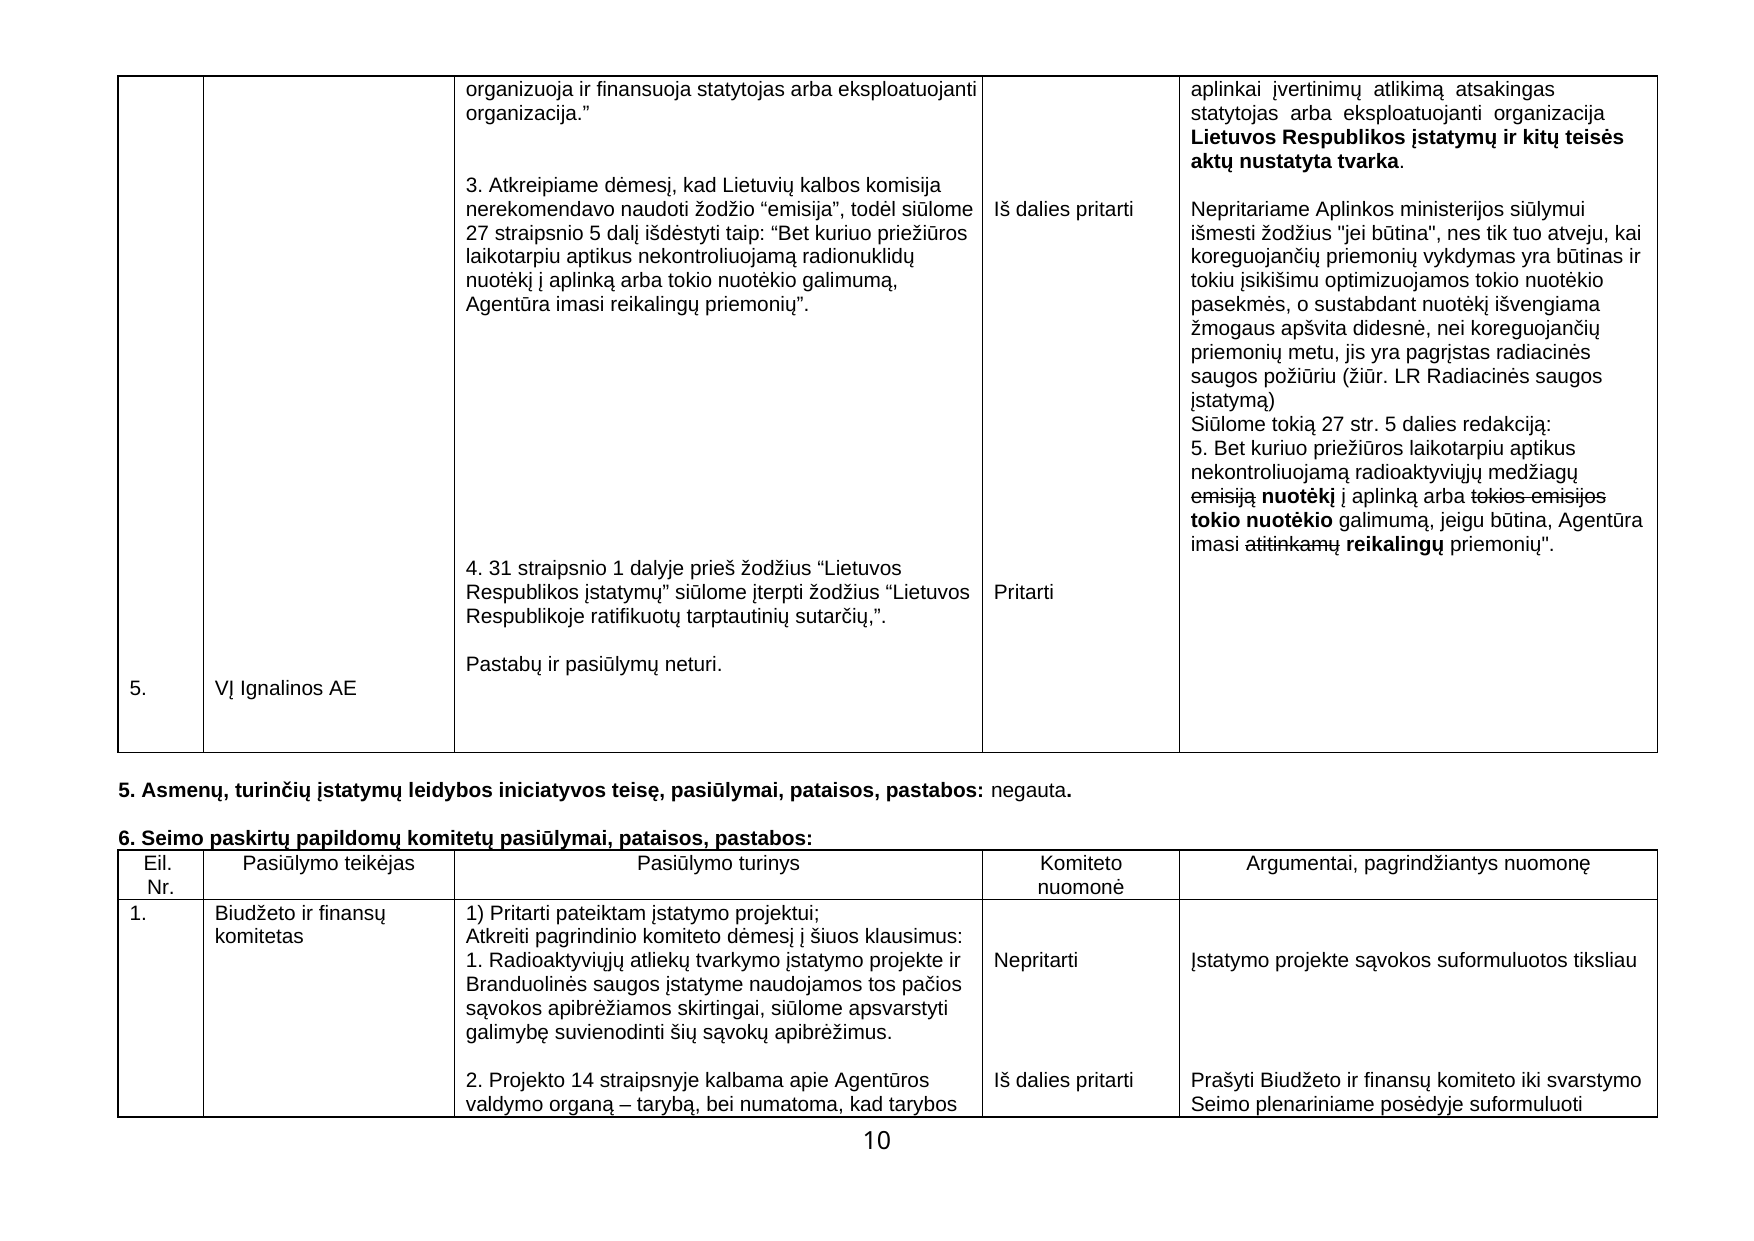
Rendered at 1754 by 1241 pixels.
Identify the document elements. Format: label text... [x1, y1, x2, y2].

table_cell 1) Pritarti pateiktam įstatymo projektui; Atkreiti pagrindinio komiteto dėmesį į šiuos klausimus: 1. Radioaktyviųjų atliekų tvarkymo įstatymo projekte ir Branduolinės saugos įstatyme naudojamos tos pačios sąvokos apibrėžiamos skirtingai, siūlome apsvarstyti galimybę suvienodinti šių sąvokų apibrėžimus. 2. Projekto 14 straipsnyje kalbama apie Agentūros valdymo organą – tarybą, bei numatoma, kad tarybos [455, 900, 982, 1116]
table_cell 1. [119, 900, 203, 1116]
table_cell Biudžeto ir finansų komitetas [204, 900, 454, 1116]
table_header Pasiūlymo teikėjas [204, 851, 454, 899]
table_header Pasiūlymo turinys [455, 851, 982, 899]
table_cell aplinkai įvertinimų atlikimą atsakingas statytojas arba eksploatuojanti organizacija Lietuvos Respublikos įstatymų ir kitų teisės aktų nustatyta tvarka. Nepritariame Aplinkos ministerijos siūlymui išmesti žodžius "jei būtina", nes tik tuo atveju, kai koreguojančių priemonių vykdymas yra būtinas ir tokiu įsikišimu optimizuojamos tokio nuotėkio pasekmės, o sustabdant nuotėkį išvengiama žmogaus apšvita didesnė, nei koreguojančių priemonių metu, jis yra pagrįstas radiacinės saugos požiūriu (žiūr. LR Radiacinės saugos įstatymą) Siūlome tokią 27 str. 5 dalies redakciją: 5. Bet kuriuo priežiūros laikotarpiu aptikus nekontroliuojamą radioaktyviųjų medžiagų emisiją nuotėkį į aplinką arba tokios emisijos tokio nuotėkio galimumą, jeigu būtina, Agentūra imasi atitinkamų reikalingų priemonių". [1180, 77, 1657, 752]
table_cell Įstatymo projekte sąvokos suformuluotos tiksliau Prašyti Biudžeto ir finansų komiteto iki svarstymo Seimo plenariniame posėdyje suformuluoti [1180, 900, 1657, 1116]
table_header Eil. Nr. [119, 851, 203, 899]
table_header Argumentai, pagrindžiantys nuomonę [1180, 851, 1657, 899]
table_header Komiteto nuomonė [983, 851, 1179, 899]
text 6. Seimo paskirtų papildomų komitetų pasiūlymai, pataisos, pastabos: [118, 825, 1635, 849]
text 5. Asmenų, turinčių įstatymų leidybos iniciatyvos teisę, pasiūlymai, pataisos, pastabos: negauta. [118, 777, 1635, 801]
table_cell 5. [119, 77, 203, 752]
table_cell 1. Papildyti 2 straipsnio 18 punktą tokia dalimi: “Kapinynas yra paviršinis, jei laidojamos mažo ir/arba vidutinio aktyvumo atliekos, ir požeminis, jei – didelio aktyvumo atliekos arba panaudotas branduolinis kuras”. 2. Papildyti 7 straipsnį 5 punktu: “5) organizuoja taikomuosius mokslinius tyrimus, susijusius su radioaktyvių atliekų tvarkymo įrenginių vietų parinkimu ir poveikio aplinkai vertinimu, iš jų – geologinius tyrimus vykdo Lietuvos geologijos tarnyba prie Aplinkos ministerijos”. 3. 17 straipsnio 2 punkto 1 dalyje prieš žodį “įvertinti” įrašyti žodžius “atlikti detalius geologinius ir kitus reikalingus mokslinius tyrimus bei” ir šią punkto dalį išdėstyti taip: “1) atlikti detalius geologinius ir kitus reikalingus mokslinius tyrimus bei įvertinti visus svarbius, susijusius su aikštele, veiksnius, kurie gali turėti įtakos šio įrenginio saugai per visą jo eksploatacijos laikotarpį, o jei tai kapinynas – ir jo saugai po galutinio uždarymo”. 4. 18 straipsnio 2 punkte po žodžių “branduolinės energijos” įrašyti žodžius “ir Žemės gelmių įstatymuose” ir šio punkto antrąjį sakinį išdėstyti taip: “Atitinkami saugyklų ir/arba kapinynų, įskaitant uždarymą, projektai turi būti suderinti su valstybės institucijomis, nurodytomis Lietuvos Respublikos Branduolinės energijos ir Žemės gelmių įstatymuose.” 1. 2 straipsnio 25 dalyje prieš žodžius “…kontroliuojant poveikį žmogui ir aplinkai” siūlome išbraukti žodį “žmogui”. 2. Atsižvelgiant į tai, kad radioaktyviųjų atliekų tvarkymo sureguliavimo pagrindinis tikslas yra garantuoti gyventojų ir aplinkos radiacinę saugą, manome būtų tikslinga 6 straipsnio 1 punkte po žodžių “…agentūros siūlymu, suderinus su…” įtraukti sekančius “…Aplinkos ministerija, Radiacinės saugos centru…” ir toliau pagal tekstą. 3. Tikslu išvengti nepagrįsto licenciją gauti norinčių juridinių asmenų siuntinėjimo, manome, kad 10 straipsnio 2 dalyje po žodžių “…suderinus su Aplinkos ministerija” toliau rašyti “o norint pervežti radioaktyviąsias atliekas su branduolinėmis medžiagomis ir Valstybine atominės energetikos saugos inspekcija”. Panaši redakcija numatyta 10 straipsnio 4 dalyje. 4. 10 straipsnio 4 dalyje siūlome pakeisti redakciją sekančiai. Po žodžių “…suderinus su Radiacinės saugos centru”, toliau rašyti “… o vežti radioaktyviąsias atliekas su branduolinėmis medžiagomis ir su Valstybine atominės energetikos saugos inspekcija”. 5. Žodžius “arba Aplinkos ministerijos teikimu Vyriausybė” siūlome išbraukti, nes, mūsų nuomone, šie žodžiai mechaniškai paimti iš Radiacinės saugos įstatymo 9 straipsnio 2 dalies, kur kalbama apie radioaktyviųjų medžiagų vežimą. Tačiau tai ne visiškai tinka reglamentuojant radioaktyviųjų atliekų vežimą. 6. Tikslu įvertinti, ar numatytos visos gyventojų radiacinės saugos priemonės, manome būtų tikslinga 20 straipsnio 1 punkto po žodžių “… priėmimo ir perdavimo eksploatuoti programą, kurią…” siūlome įtraukti “… suderinus su Radiacinės saugos centru”, toliau pagal tekstą. 7. 27 straipsnio 4 punkte po žodžių “…paruošia Priežiūros po uždarymo programą” siūlome įtraukti “…suderinus su Aplinkos ministerija, Radiacinės saugos centru”, toliau pagal tekstą. 1. 9 str. 1 punktą siūlome suformuluoti taip: “projektuoti, statyti ar rekonstruoti, eksploatuoti radioaktyviųjų atliekų tvarkymo įrenginius, nutraukti radioaktyviųjų atliekų tvarkymo įrenginių, išskyrus kapinynus, eksploataciją, galutinai uždaryti kapinynus ir vykdyti uždarytų kapinynų priežiūrą”. Šio straipsnio 3 punktą siūlome suformuluoti taip: “pradiniai apdoroti ir saugoti smulkiųjų gamintojų radioaktyviąsias atliekas iki jų perdavimo Radioaktyviųjų atliekų tvarkymo agentūrai”. 2. 11 str. 1 dalyje po žodžio “atliekų” būtina įterpti žodį “tvarkymo”: “Radioaktyviųjų atliekų tvarkymo agentūra”. 3. Siūlome 13 str. 1 dalį suformuluoti taip: “Pagrindinis Agentūros veiklos tikslas yra sutvarkyti smulkiųjų gamintojų ir palaidoti visas jai perduotas radioaktyviąsias atliekas užtikrinant branduolinę ir radiacinę saugą”. 4. 13 str. 2 dalies paskutinis sakinys “Šiai veiklai Agentūra turi gauti licenciją" yra ir netikslus, ir ne vietoje, kadangi ir kita jos veikla yra licencijuojama, kaip nurodyta 9 str. Todėl siūlome šį sakinį išmesti, o 12 str. 2 dalies gale pridėti sakinį: “Agentūra atlieka funkcijas, nurodytas 13 straipsnyje, ir šiai veiklai ji turi gauti licenciją”. 5. 13 str. Siūlome papildyti 3 punktu ir jį suformuluoti taip:”3. Kitos agentūros funkcijos: 1) Radioaktyviųjų atliekų tvarkymo strategijos parengimas; 2) Agentūros programos trejiems metams parengimas; 3) Esamų radioaktyviųjų atliekų kapinynų, kai jie įgauna kapinynų statusą pagal šį įstatymą, priežiūra; 4) Priimtų, saugojamų ir laidojamų radioaktyviųjų atliekų apskaita, atliekų gamintojų privalomų įmokų už radioaktyviųjų atliekų sutvarkymą ir palaidojimą administravimas; 5) Mokslo tyrimų radioaktyviųjų atliekų tvarkymo srityje finansavimas; 6) Aplinkos ministerijos nustatyta tvarka ne branduolinės energijos objektų, žemės ir pastatų, užterštų radionuklidais, deaktyvacija; 7) Konfiskuotų ar paimtų neteisėtai gaminamų, vežamų, saugojamų, atsitiktinai aptiktų radionuklidais, deaktyvacija; 8) Visuomenės informavimas apie radioaktyviųjų atliekų tvarkymą”. 6. 19 str. 3 dalyje po žodžio “įvertinimas” siūlome pridėti žodžius “…, kuris įrenginio eksploatacijos metu turi būti periodiškai atnaujinamas”. 7. Sąvokos “statytojas” nėra 2 str., todėl galima galvoti, kad tai yra statybinė organizacija. Tarptautinėje licencijavimo praktikoje vartojama sąvoka “pareiškėjas”, t.y. juridinis asmuo, prašantis išduoti licenciją statyti ar eksploatuoti radioaktyviųjų atliekų tvarkymo įrenginį, todėl siūlome 2 str. pridėti šią sąvoką ir atitinkamai pakeisti 19 str. 4 dalies ir 20 str. 1 dalies formuluotes. 8. 21 str. 4 dalį siūlome suformuluoti tiksliau: “turi būti užtikrinama, kad radioaktyviųjų atliekų charakteristikų nustatymas ir rūšiavimas yra atliekami pagal patvirtintas procedūras”. 9. 27 str. 2 dalį siūlome nukelti į šio straipsnio pabaigą, nes taip būtų logiškiau ir nuosekliau. 10. 28 str. sakoma: “Radioaktyviųjų atliekų tvarkymo programos vykdyti naudojamos Lietuvos Respublikos įstatymų nustatyta tvarka sukauptos lėšos iš privalomų ir kitų įmokų”. Mūsų nuomone, šiuo metu Lietuvoje tokių įstatymų nėra. Būtina skubiai inicijuoti tokio įstatymo parengimą. 11. 30 str. 2 dalies pirmasis ir antrasis sakiniai prieštarauja vienas kitam. Siūlome suformuluoti taip:”Uždarieji šaltiniai gali būti importuojami į Lietuvos Respubliką, jei panaudojus numatoma juos gražinti tiekėjui arba Valstybinė atominės energetikos saugos inspekcija priima sprendimą leisti juos palaidoti Lietuvos Respublikoje”. 1. Šiek tiek abejojame sąvokos “laidojimas” apibrėžimo teisingumu (2 straipsnio 20 dalis), nes šis veiksmas apima ir atliekų “patalpinimą, neketinant išimti”, ir “išmetimą į aplinką”. Atliekų tvarkymo įstatyme panašiam veiksmui apibūdinti naudojama platesnę prasmę turinti sąvoka “šalinimas”. 2. Siūlome tokią 19 straipsnio 4 dalies redakciją: “Poveikio aplinkai vertinimas atliekamas Lietuvos Respublikos įstatymų ir kitų teisės aktų nustatyta tvarka. Saugos ir poveikio žmonėms bei aplinkai vertinimą organizuoja ir finansuoja statytojas arba eksploatuojanti organizacija.” 3. Atkreipiame dėmesį, kad Lietuvių kalbos komisija nerekomendavo naudoti žodžio “emisija”, todėl siūlome 27 straipsnio 5 dalį išdėstyti taip: “Bet kuriuo priežiūros laikotarpiu aptikus nekontroliuojamą radionuklidų nuotėkį į aplinką arba tokio nuotėkio galimumą, Agentūra imasi reikalingų priemonių”. 4. 31 straipsnio 1 dalyje prieš žodžius “Lietuvos Respublikos įstatymų” siūlome įterpti žodžius “Lietuvos Respublikoje ratifikuotų tarptautinių sutarčių,”. Pastabų ir pasiūlymų neturi. [455, 77, 982, 752]
table_cell VĮ Ignalinos AE [204, 77, 454, 752]
table_cell Nepritarti Iš dalies pritarti [983, 900, 1179, 1116]
table_cell Nepritarti Nepritarti Nepritarti Pritarti Pritarti Iš dalies pritarti Pritarti Pritarti Nepritarti Nepritarti Pritarti Nepritarti Iš dalies pritarti Pritarti Iš dalies pritarti Iš dalies pritarti Nepritarti Pritarti Nepritarti Iš dalies pritarti Pritarti Pritarti Pritarti Palikti spręsti kalbininkams Iš dalies pritarti Iš dalies pritarti Pritarti [983, 77, 1179, 752]
